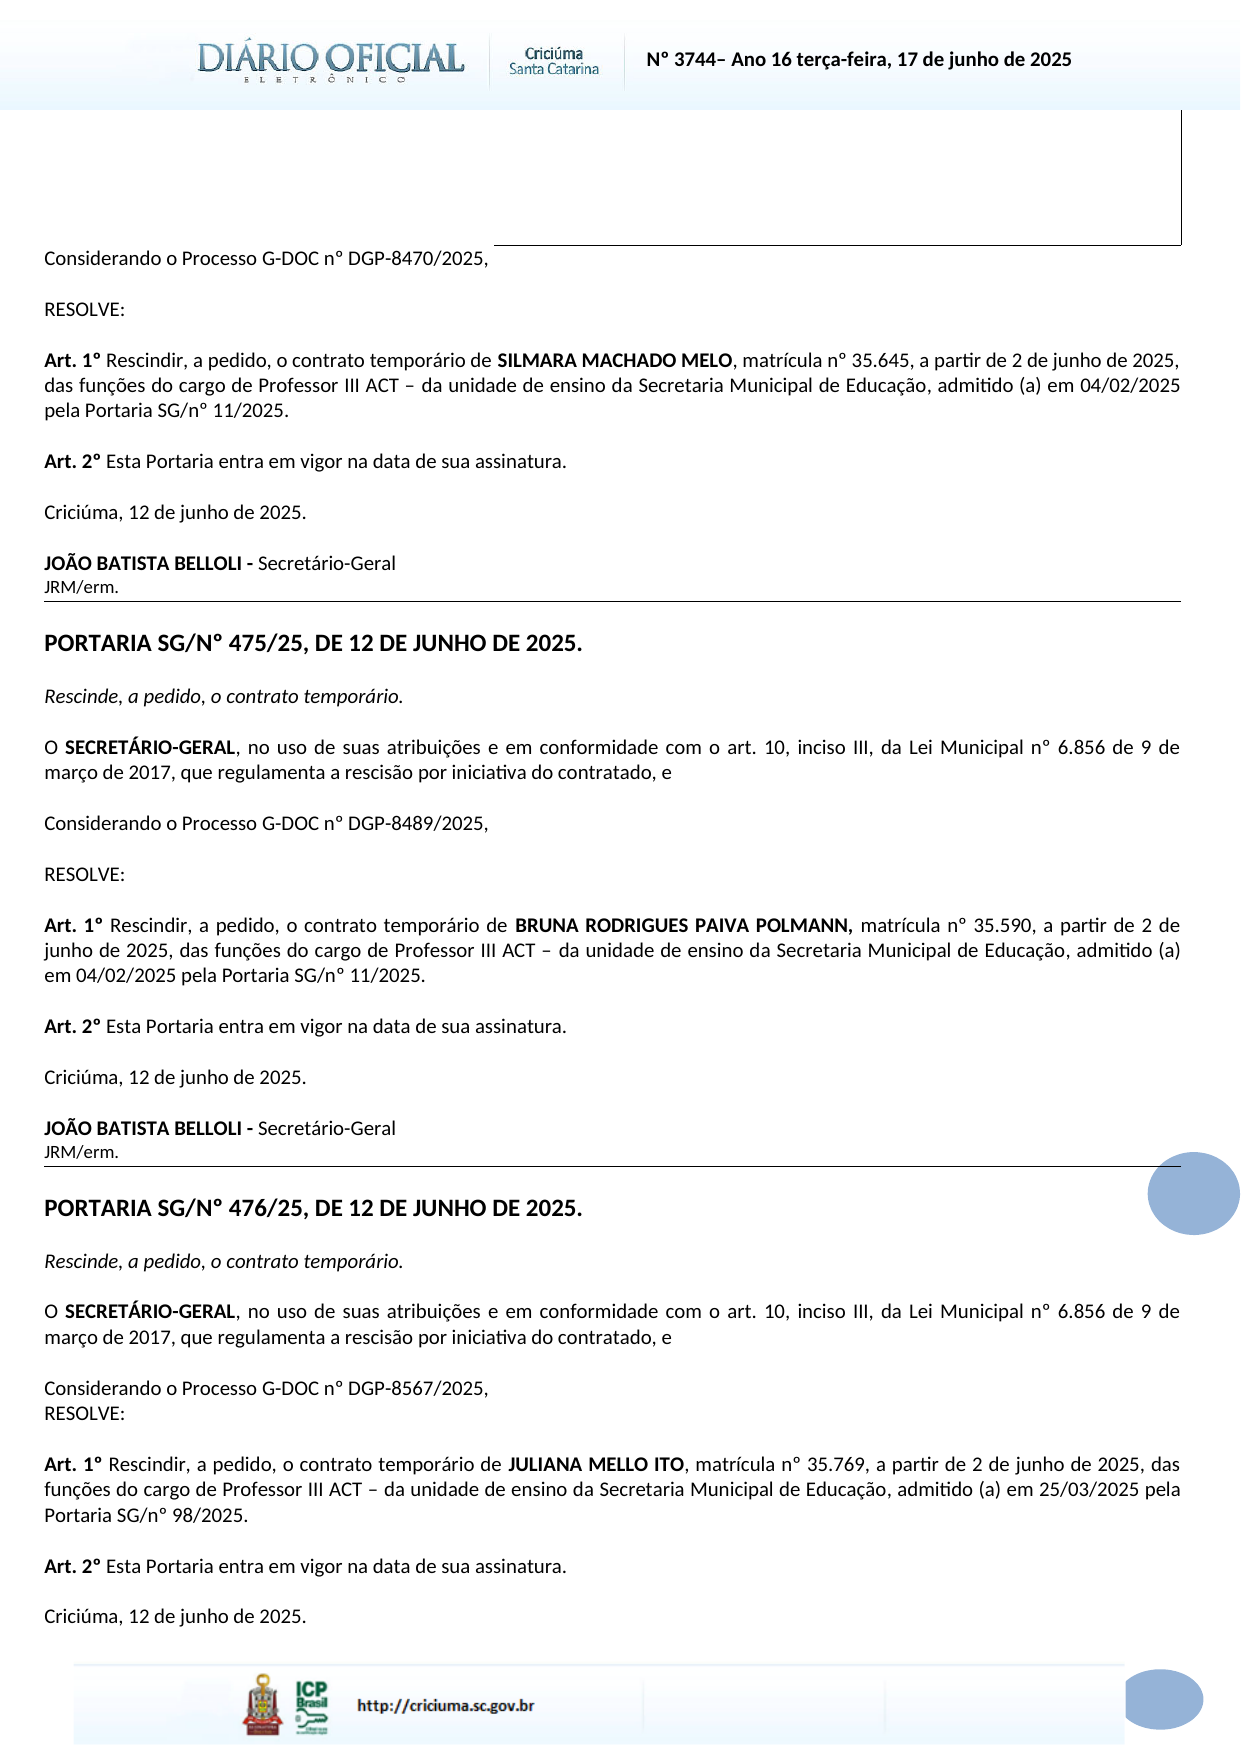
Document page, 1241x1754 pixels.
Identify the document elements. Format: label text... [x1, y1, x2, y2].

text JRM/erm. [44, 1141, 1181, 1166]
text JRM/erm. [44, 576, 1181, 601]
text Considerando o Processo G-DOC nº DGP-8567/2025, [44, 1375, 1181, 1400]
text O SECRETÁRIO-GERAL, no uso de suas atribuições e em conformidade com o art. 10, inciso III, da Lei Municipal nº 6.856 de 9 de março de 2017, que regulamenta a rescisão por iniciativa do contratado, e [44, 1299, 1181, 1349]
text JOÃO BATISTA BELLOLI - Secretário-Geral [44, 550, 1181, 576]
text Rescinde, a pedido, o contrato temporário. [44, 1248, 1181, 1273]
text Considerando o Processo G-DOC nº DGP-8489/2025, [44, 810, 1181, 836]
text PORTARIA SG/Nº 476/25, DE 12 DE JUNHO DE 2025. [44, 1192, 1159, 1222]
text Criciúma, 12 de junho de 2025. [44, 1064, 1181, 1090]
text Art. 1º Rescindir, a pedido, o contrato temporário de SILMARA MACHADO MELO, matrícula nº 35.645, a partir de 2 de junho de 2025, das funções do cargo de Professor III ACT – da unidade de ensino da Secretaria Municipal de Educação, admitido (a) em 04/02/2025 pela Portaria SG/nº 11/2025. [44, 347, 1181, 423]
text Art. 2º Esta Portaria entra em vigor na data de sua assinatura. [44, 1553, 1181, 1578]
text Considerando o Processo G-DOC nº DGP-8470/2025, [44, 245, 1181, 271]
text Art. 2º Esta Portaria entra em vigor na data de sua assinatura. [44, 1013, 1181, 1039]
text RESOLVE: [44, 1400, 1181, 1426]
text JOÃO BATISTA BELLOLI - Secretário-Geral [44, 1115, 1181, 1141]
text Criciúma, 12 de junho de 2025. [44, 499, 1181, 525]
text Art. 1º Rescindir, a pedido, o contrato temporário de BRUNA RODRIGUES PAIVA POLMANN, matrícula nº 35.590, a partir de 2 de junho de 2025, das funções do cargo de Professor III ACT – da unidade de ensino da Secretaria Municipal de Educação, admitido (a) em 04/02/2025 pela Portaria SG/nº 11/2025. [44, 912, 1181, 988]
text RESOLVE: [44, 296, 1181, 321]
text O SECRETÁRIO-GERAL, no uso de suas atribuições e em conformidade com o art. 10, inciso III, da Lei Municipal nº 6.856 de 9 de março de 2017, que regulamenta a rescisão por iniciativa do contratado, e [44, 734, 1181, 785]
text Art. 1º Rescindir, a pedido, o contrato temporário de JULIANA MELLO ITO, matrícula nº 35.769, a partir de 2 de junho de 2025, das funções do cargo de Professor III ACT – da unidade de ensino da Secretaria Municipal de Educação, admitido (a) em 25/03/2025 pela Portaria SG/nº 98/2025. [44, 1451, 1181, 1527]
text Art. 2º Esta Portaria entra em vigor na data de sua assinatura. [44, 448, 1181, 474]
text Criciúma, 12 de junho de 2025. [44, 1604, 1181, 1629]
text PORTARIA SG/Nº 475/25, DE 12 DE JUNHO DE 2025. [44, 627, 1181, 658]
text Rescinde, a pedido, o contrato temporário. [44, 683, 1181, 708]
text RESOLVE: [44, 861, 1181, 886]
